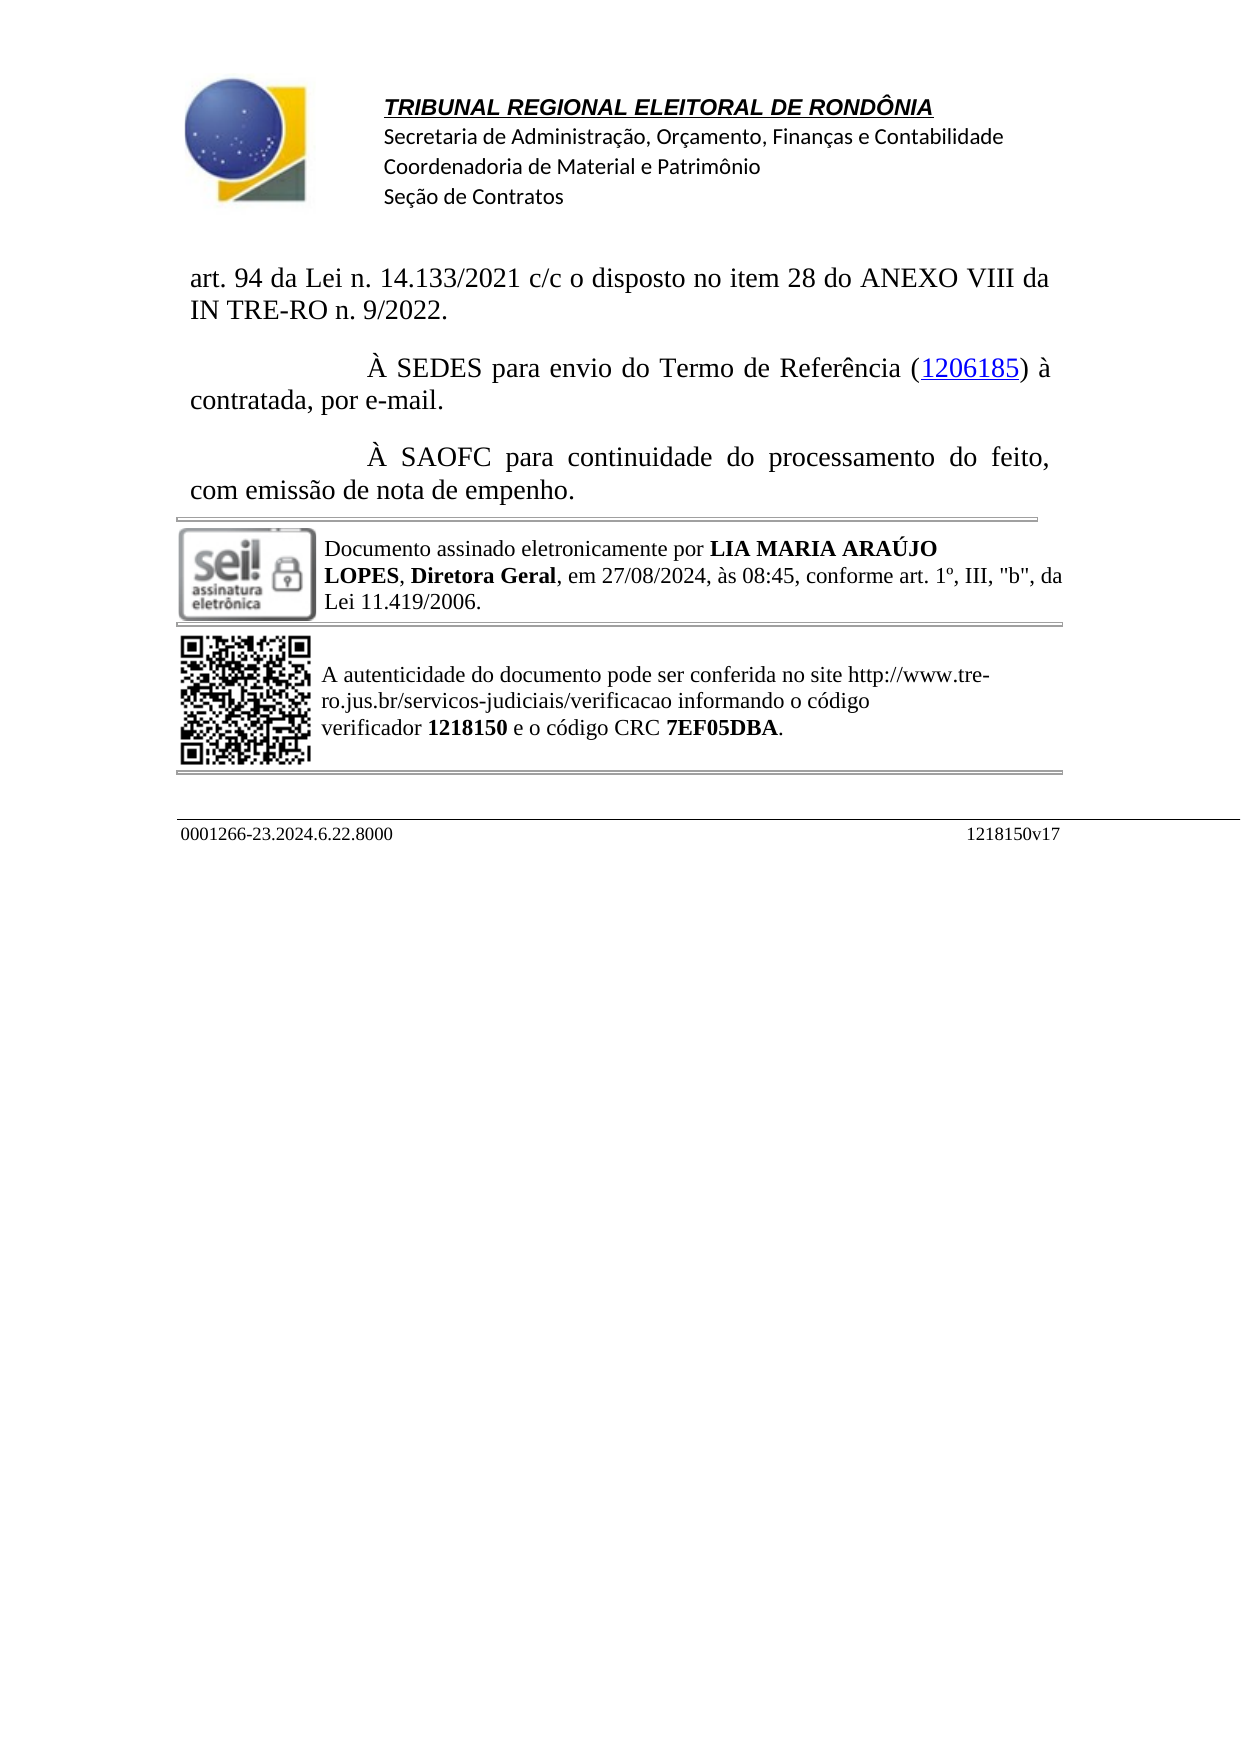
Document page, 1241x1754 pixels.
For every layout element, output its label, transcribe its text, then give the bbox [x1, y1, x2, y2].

table_header [177, 632, 319, 769]
text art. 94 da Lei n. 14.133/2021 c/c o disposto no item 28 do ANEXO VIII da IN TRE-RO n. 9/2022. [190, 261, 1051, 326]
text À SEDES para envio do Termo de Referência (1206185) à contratada, por e-mail. [190, 351, 1051, 415]
table_header A autenticidade do documento pode ser conferida no site http://www.tre-ro.jus.br/servicos-judiciais/verificacao informando o código verificador 1218150 e o código CRC 7EF05DBA. [319, 632, 1072, 769]
table_header Documento assinado eletronicamente por LIA MARIA ARAÚJO LOPES, Diretora Geral, em 27/08/2024, às 08:45, conforme art. 1º, III, "b", da Lei 11.419/2006. [323, 527, 1072, 622]
table_header 1218150v17 [620, 820, 1063, 848]
table_header 0001266-23.2024.6.22.8000 [177, 820, 620, 848]
text À SAOFC para continuidade do processamento do feito, com emissão de nota de empenho. [190, 440, 1051, 505]
table_header [177, 527, 322, 622]
